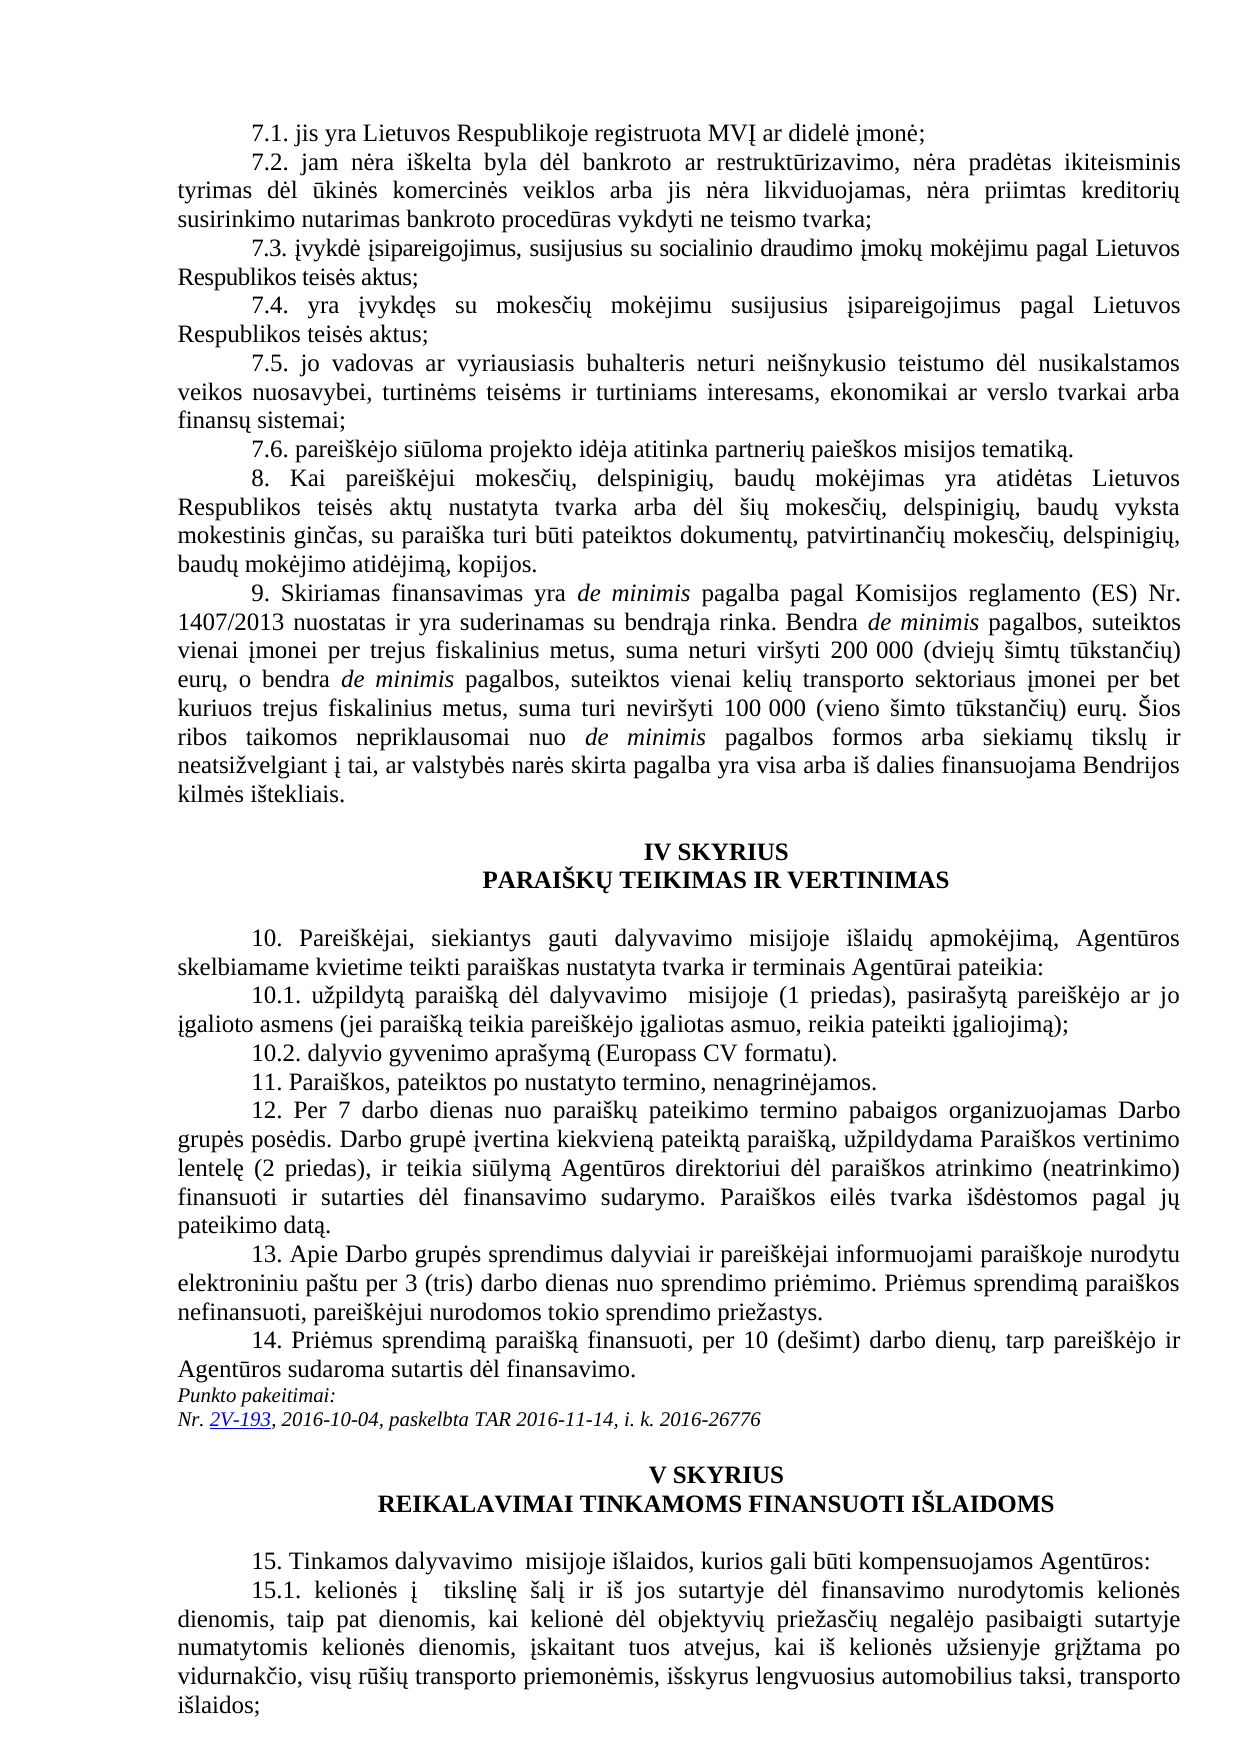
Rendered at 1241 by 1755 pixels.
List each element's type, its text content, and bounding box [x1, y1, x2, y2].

text 7.5. jo vadovas ar vyriausiasis buhalteris neturi neišnykusio teistumo dėl nusikalstamos veikos nuosavybei, turtinėms teisėms ir turtiniams interesams, ekonomikai ar verslo tvarkai arba finansų sistemai; [177, 348, 1181, 434]
text 7.1. jis yra Lietuvos Respublikoje registruota MVĮ ar didelė įmonė; [177, 118, 1181, 147]
text Nr. 2V-193, 2016-10-04, paskelbta TAR 2016-11-14, i. k. 2016-26776 [177, 1407, 1181, 1431]
text 7.4. yra įvykdęs su mokesčių mokėjimu susijusius įsipareigojimus pagal Lietuvos Respublikos teisės aktus; [177, 291, 1181, 348]
text 7.2. jam nėra iškelta byla dėl bankroto ar restruktūrizavimo, nėra pradėtas ikiteisminis tyrimas dėl ūkinės komercinės veiklos arba jis nėra likviduojamas, nėra priimtas kreditorių susirinkimo nutarimas bankroto procedūras vykdyti ne teismo tvarka; [177, 147, 1181, 233]
text 10.2. dalyvio gyvenimo aprašymą (Europass CV formatu). [177, 1038, 1181, 1067]
text 12. Per 7 darbo dienas nuo paraiškų pateikimo termino pabaigos organizuojamas Darbo grupės posėdis. Darbo grupė įvertina kiekvieną pateiktą paraišką, užpildydama Paraiškos vertinimo lentelę (2 priedas), ir teikia siūlymą Agentūros direktoriui dėl paraiškos atrinkimo (neatrinkimo) finansuoti ir sutarties dėl finansavimo sudarymo. Paraiškos eilės tvarka išdėstomos pagal jų pateikimo datą. [177, 1096, 1181, 1239]
text REIKALAVIMAI TINKAMOMS FINANSUOTI IŠLAIDOMS [177, 1489, 1181, 1517]
text 7.3. įvykdė įsipareigojimus, susijusius su socialinio draudimo įmokų mokėjimu pagal Lietuvos Respublikos teisės aktus; [177, 233, 1181, 291]
text 9. Skiriamas finansavimas yra de minimis pagalba pagal Komisijos reglamento (ES) Nr. 1407/2013 nuostatas ir yra suderinamas su bendrąja rinka. Bendra de minimis pagalbos, suteiktos vienai įmonei per trejus fiskalinius metus, suma neturi viršyti 200 000 (dviejų šimtų tūkstančių) eurų, o bendra de minimis pagalbos, suteiktos vienai kelių transporto sektoriaus įmonei per bet kuriuos trejus fiskalinius metus, suma turi neviršyti 100 000 (vieno šimto tūkstančių) eurų. Šios ribos taikomos nepriklausomai nuo de minimis pagalbos formos arba siekiamų tikslų ir neatsižvelgiant į tai, ar valstybės narės skirta pagalba yra visa arba iš dalies finansuojama Bendrijos kilmės ištekliais. [177, 578, 1181, 808]
text 15.1. kelionės į tikslinę šalį ir iš jos sutartyje dėl finansavimo nurodytomis kelionės dienomis, taip pat dienomis, kai kelionė dėl objektyvių priežasčių negalėjo pasibaigti sutartyje numatytomis kelionės dienomis, įskaitant tuos atvejus, kai iš kelionės užsienyje grįžtama po vidurnakčio, visų rūšių transporto priemonėmis, išskyrus lengvuosius automobilius taksi, transporto išlaidos; [177, 1575, 1181, 1719]
text 10. Pareiškėjai, siekiantys gauti dalyvavimo misijoje išlaidų apmokėjimą, Agentūros skelbiamame kvietime teikti paraiškas nustatyta tvarka ir terminais Agentūrai pateikia: [177, 923, 1181, 981]
text Punkto pakeitimai: [177, 1383, 1181, 1407]
text PARAIŠKŲ TEIKIMAS IR VERTINIMAS [177, 866, 1181, 894]
text V SKYRIUS [177, 1460, 1181, 1489]
text 7.6. pareiškėjo siūloma projekto idėja atitinka partnerių paieškos misijos tematiką. [177, 434, 1181, 463]
text 11. Paraiškos, pateiktos po nustatyto termino, nenagrinėjamos. [177, 1067, 1181, 1096]
text 14. Priėmus sprendimą paraišką finansuoti, per 10 (dešimt) darbo dienų, tarp pareiškėjo ir Agentūros sudaroma sutartis dėl finansavimo. [177, 1326, 1181, 1383]
text 13. Apie Darbo grupės sprendimus dalyviai ir pareiškėjai informuojami paraiškoje nurodytu elektroniniu paštu per 3 (tris) darbo dienas nuo sprendimo priėmimo. Priėmus sprendimą paraiškos nefinansuoti, pareiškėjui nurodomos tokio sprendimo priežastys. [177, 1239, 1181, 1326]
text 10.1. užpildytą paraišką dėl dalyvavimo misijoje (1 priedas), pasirašytą pareiškėjo ar jo įgalioto asmens (jei paraišką teikia pareiškėjo įgaliotas asmuo, reikia pateikti įgaliojimą); [177, 981, 1181, 1038]
text IV SKYRIUS [177, 837, 1181, 866]
text 8. Kai pareiškėjui mokesčių, delspinigių, baudų mokėjimas yra atidėtas Lietuvos Respublikos teisės aktų nustatyta tvarka arba dėl šių mokesčių, delspinigių, baudų vyksta mokestinis ginčas, su paraiška turi būti pateiktos dokumentų, patvirtinančių mokesčių, delspinigių, baudų mokėjimo atidėjimą, kopijos. [177, 463, 1181, 578]
text 15. Tinkamos dalyvavimo misijoje išlaidos, kurios gali būti kompensuojamos Agentūros: [177, 1546, 1181, 1575]
